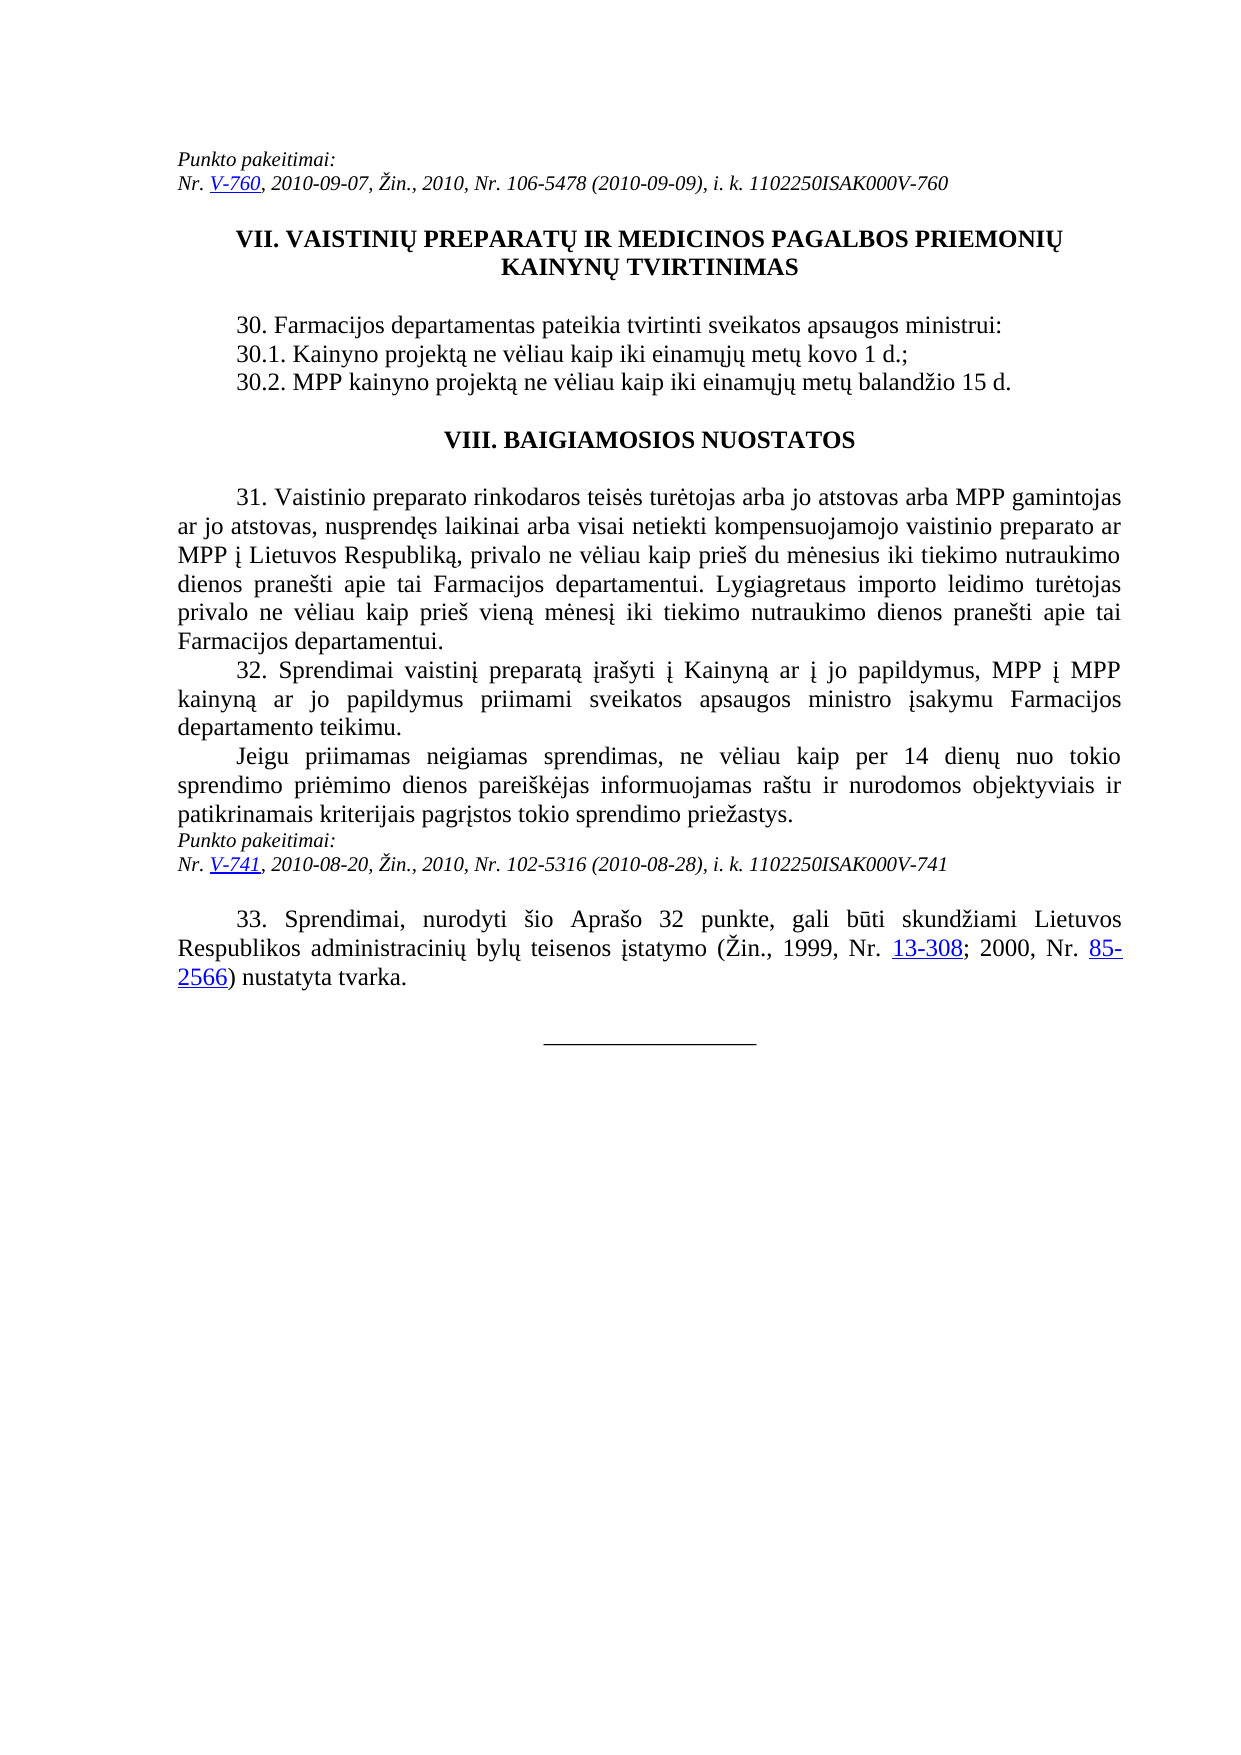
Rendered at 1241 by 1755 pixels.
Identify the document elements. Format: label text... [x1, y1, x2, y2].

text 30. Farmacijos departamentas pateikia tvirtinti sveikatos apsaugos ministrui: [177, 310, 1122, 339]
text 30.1. Kainyno projektą ne vėliau kaip iki einamųjų metų kovo 1 d.; [177, 339, 1122, 367]
text Nr. V-760, 2010-09-07, Žin., 2010, Nr. 106-5478 (2010-09-09), i. k. 1102250ISAK000V-760 [177, 171, 1122, 195]
text Jeigu priimamas neigiamas sprendimas, ne vėliau kaip per 14 dienų nuo tokio sprendimo priėmimo dienos pareiškėjas informuojamas raštu ir nurodomos objektyviais ir patikrinamais kriterijais pagrįstos tokio sprendimo priežastys. [177, 741, 1122, 827]
text Punkto pakeitimai: [177, 147, 1122, 171]
text Nr. V-741, 2010-08-20, Žin., 2010, Nr. 102-5316 (2010-08-28), i. k. 1102250ISAK000V-741 [177, 852, 1122, 876]
text _________________ [177, 1019, 1122, 1048]
text 32. Sprendimai vaistinį preparatą įrašyti į Kainyną ar į jo papildymus, MPP į MPP kainyną ar jo papildymus priimami sveikatos apsaugos ministro įsakymu Farmacijos departamento teikimu. [177, 655, 1122, 741]
text VIII. BAIGIAMOSIOS NUOSTATOS [177, 425, 1122, 454]
text 31. Vaistinio preparato rinkodaros teisės turėtojas arba jo atstovas arba MPP gamintojas ar jo atstovas, nusprendęs laikinai arba visai netiekti kompensuojamojo vaistinio preparato ar MPP į Lietuvos Respubliką, privalo ne vėliau kaip prieš du mėnesius iki tiekimo nutraukimo dienos pranešti apie tai Farmacijos departamentui. Lygiagretaus importo leidimo turėtojas privalo ne vėliau kaip prieš vieną mėnesį iki tiekimo nutraukimo dienos pranešti apie tai Farmacijos departamentui. [177, 482, 1122, 655]
text 30.2. MPP kainyno projektą ne vėliau kaip iki einamųjų metų balandžio 15 d. [177, 367, 1122, 396]
text 33. Sprendimai, nurodyti šio Aprašo 32 punkte, gali būti skundžiami Lietuvos Respublikos administracinių bylų teisenos įstatymo (Žin., 1999, Nr. 13-308; 2000, Nr. 85-2566) nustatyta tvarka. [177, 904, 1122, 991]
text Punkto pakeitimai: [177, 827, 1122, 852]
text VII. VAISTINIŲ PREPARATŲ IR MEDICINOS PAGALBOS PRIEMONIŲ KAINYNŲ TVIRTINIMAS [177, 224, 1122, 281]
